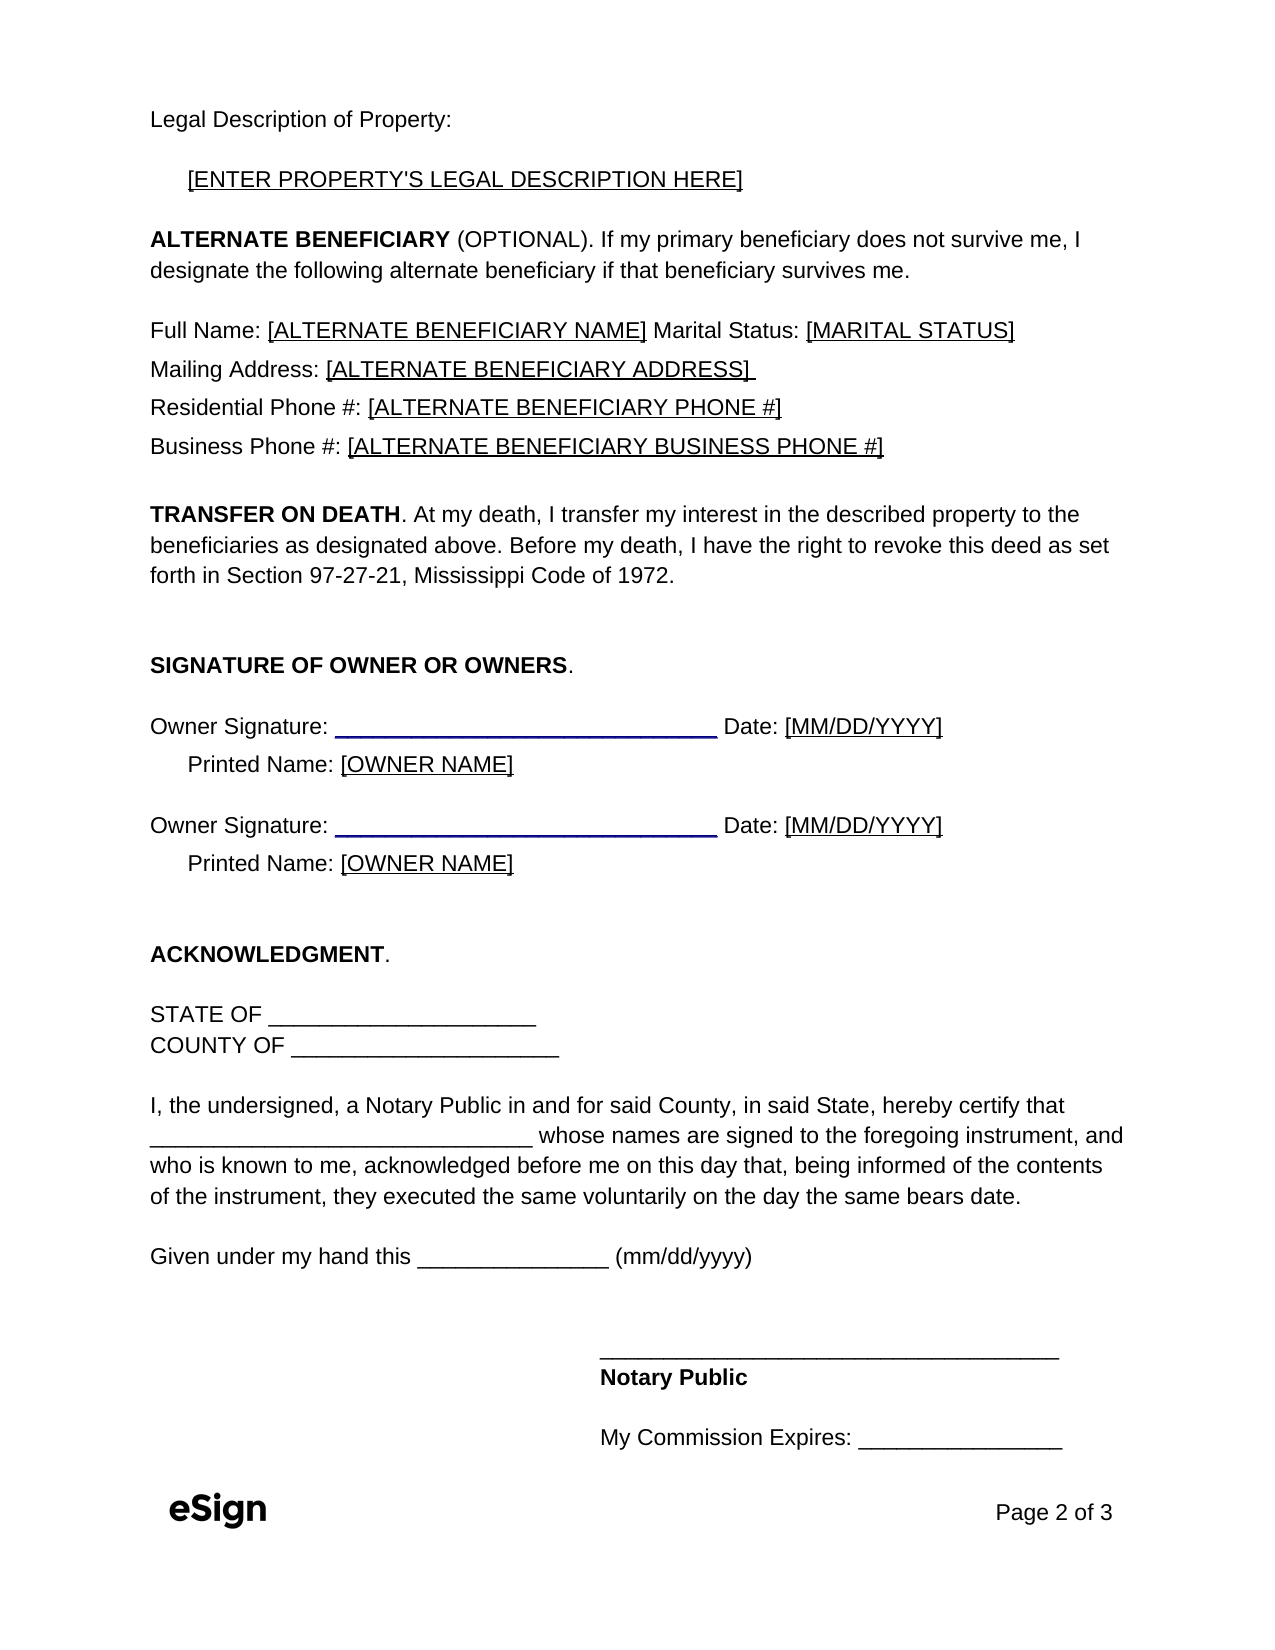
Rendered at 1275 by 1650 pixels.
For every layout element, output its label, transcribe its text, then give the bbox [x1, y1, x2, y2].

text My Commission Expires: ________________ [525, 1424, 1125, 1451]
text Printed Name: [OWNER NAME] [187, 850, 1125, 877]
text Notary Public [525, 1364, 1125, 1390]
list I, the undersigned, a Notary Public in and for said County, in said State, hereby certify that ______________________________ whose names are signed to the foregoing instrument, and who is known to me, acknowledged before me on this day that, being informed of the contents of the instrument, they executed the same voluntarily on the day the same bears date. [150, 1092, 1125, 1209]
text Printed Name: [OWNER NAME] [187, 751, 1125, 778]
text ____________________________________ [525, 1334, 1125, 1360]
list Residential Phone #: [ALTERNATE BENEFICIARY PHONE #] [150, 394, 1125, 420]
list Owner Signature: ______________________________ Date: [MM/DD/YYYY] [150, 812, 1125, 838]
list STATE OF _____________________ [150, 1001, 1125, 1028]
text Legal Description of Property: [150, 106, 1125, 132]
list Business Phone #: [ALTERNATE BENEFICIARY BUSINESS PHONE #] [150, 433, 1125, 459]
text [ENTER PROPERTY'S LEGAL DESCRIPTION HERE] [187, 166, 1125, 192]
text Owner Signature: ______________________________ Date: [MM/DD/YYYY] [150, 713, 1125, 739]
text TRANSFER ON DEATH. At my death, I transfer my interest in the described property to the beneficiaries as designated above. Before my death, I have the right to revoke this deed as set forth in Section 97-27-21, Mississippi Code of 1972. [150, 501, 1125, 588]
text ACKNOWLEDGMENT. [150, 941, 1125, 967]
text SIGNATURE OF OWNER OR OWNERS. [150, 652, 1125, 679]
list COUNTY OF _____________________ [150, 1032, 1125, 1058]
list Mailing Address: [ALTERNATE BENEFICIARY ADDRESS] [150, 356, 1125, 382]
list Full Name: [ALTERNATE BENEFICIARY NAME] Marital Status: [MARITAL STATUS] [150, 317, 1125, 343]
list Given under my hand this _______________ (mm/dd/yyyy) [150, 1243, 1125, 1269]
text ALTERNATE BENEFICIARY (OPTIONAL). If my primary beneficiary does not survive me, I designate the following alternate beneficiary if that beneficiary survives me. [150, 226, 1125, 283]
